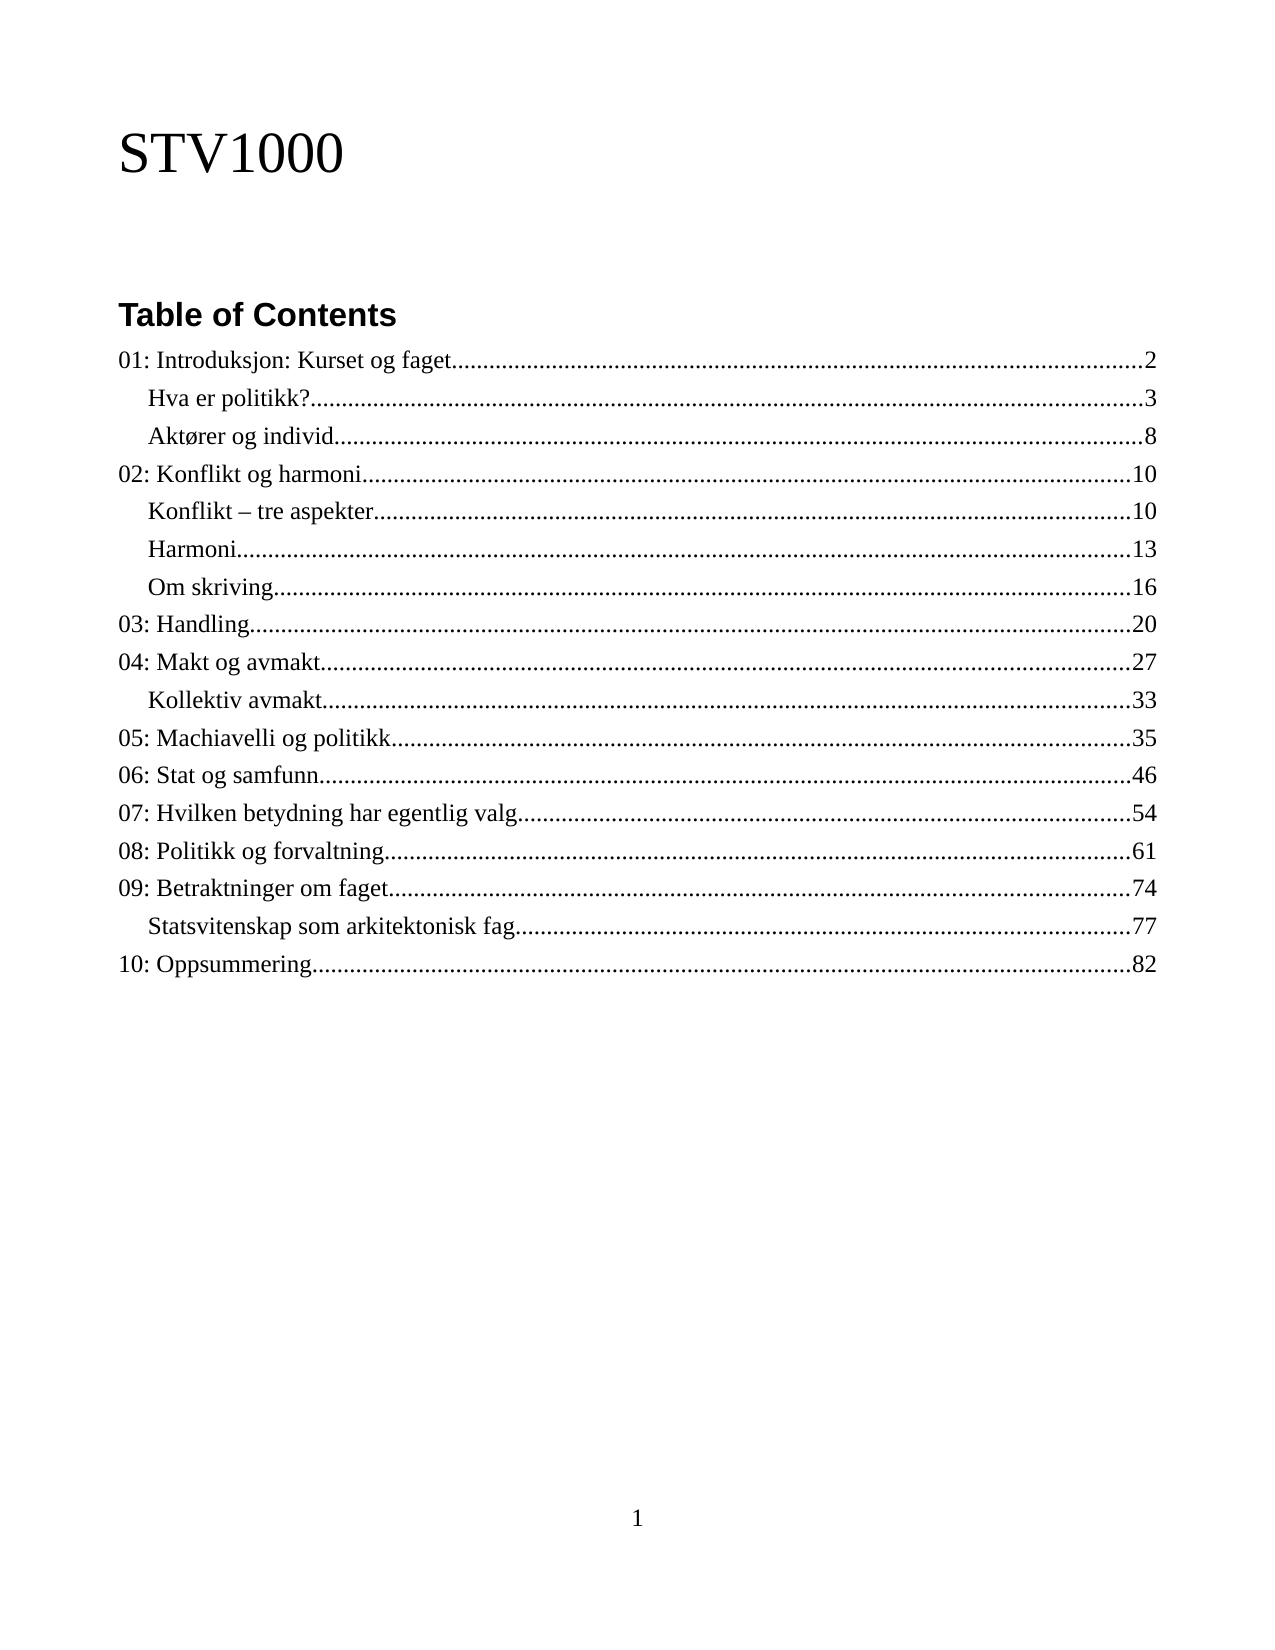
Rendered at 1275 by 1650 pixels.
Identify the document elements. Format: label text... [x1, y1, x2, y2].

text 10: Oppsummering 82 [118, 949, 1157, 978]
text Konflikt – tre aspekter 10 [148, 496, 1157, 525]
text 04: Makt og avmakt 27 [118, 647, 1157, 676]
text Om skriving 16 [148, 572, 1157, 601]
text 02: Konflikt og harmoni 10 [118, 459, 1157, 487]
text 05: Machiavelli og politikk 35 [118, 723, 1157, 751]
text 09: Betraktninger om faget 74 [118, 873, 1157, 902]
text 01: Introduksjon: Kurset og faget 2 [118, 346, 1157, 374]
text Harmoni 13 [148, 534, 1157, 563]
text 06: Stat og samfunn 46 [118, 760, 1157, 789]
text Hva er politikk? 3 [148, 383, 1157, 412]
text Aktører og individ 8 [148, 421, 1157, 450]
subtitle Table of Contents [118, 294, 1157, 333]
text 08: Politikk og forvaltning 61 [118, 836, 1157, 864]
text 03: Handling 20 [118, 609, 1157, 638]
text Statsvitenskap som arkitektonisk fag 77 [148, 911, 1157, 940]
text 07: Hvilken betydning har egentlig valg 54 [118, 798, 1157, 827]
text Kollektiv avmakt 33 [148, 685, 1157, 714]
text STV1000 [118, 118, 1157, 185]
